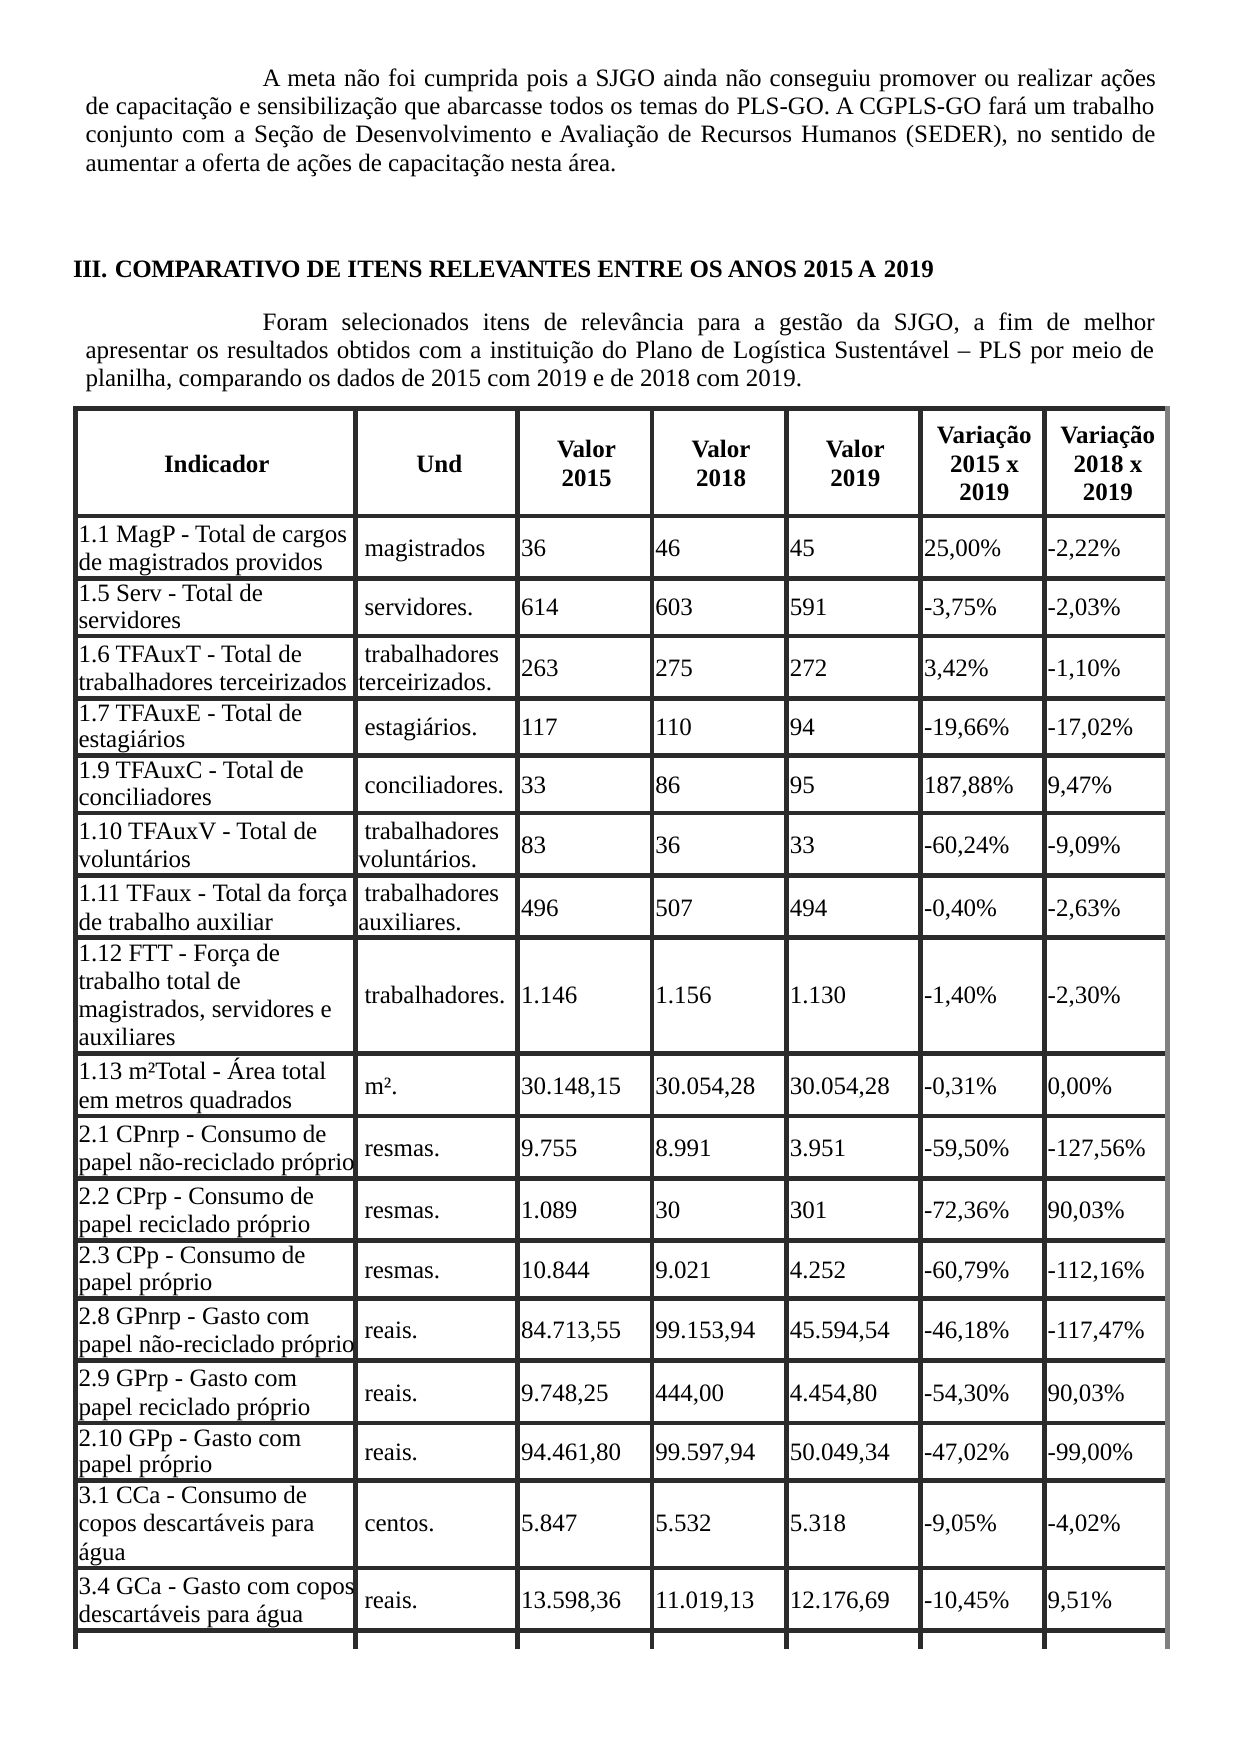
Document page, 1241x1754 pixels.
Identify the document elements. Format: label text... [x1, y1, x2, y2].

table_cell 11.019,13 [654, 1570, 784, 1628]
table_cell 4.252 [789, 1243, 918, 1296]
table_cell [78, 1633, 353, 1649]
table_header Indicador [78, 411, 353, 514]
table_cell 4.454,80 [789, 1363, 918, 1421]
table_cell 86 [654, 758, 784, 811]
table_cell 494 [789, 878, 918, 935]
table_cell -60,79% [923, 1243, 1042, 1296]
table_cell -4,02% [1047, 1483, 1165, 1566]
table_cell 90,03% [1047, 1181, 1165, 1238]
table_cell 1.089 [520, 1181, 650, 1238]
table_cell 2.8 GPnrp - Gasto com papel não-reciclado próprio [78, 1301, 353, 1358]
table_cell -19,66% [923, 701, 1042, 753]
table_cell 10.844 [520, 1243, 650, 1296]
table_cell 1.5 Serv - Total de servidores [78, 581, 353, 633]
table_header Valor 2018 [654, 411, 784, 514]
table_cell reais. [358, 1425, 515, 1478]
table_cell -2,63% [1047, 878, 1165, 935]
table_cell -17,02% [1047, 701, 1165, 753]
table_cell 187,88% [923, 758, 1042, 811]
table_cell resmas. [358, 1243, 515, 1296]
table_cell -112,16% [1047, 1243, 1165, 1296]
table_cell [923, 1633, 1042, 1649]
table_cell 1.10 TFAuxV - Total de voluntários [78, 815, 353, 873]
table_header Und [358, 411, 515, 514]
table_cell 99.597,94 [654, 1425, 784, 1478]
table_cell conciliadores. [358, 758, 515, 811]
table_cell 1.9 TFAuxC - Total de conciliadores [78, 758, 353, 811]
table_cell 1.13 m²Total - Área total em metros quadrados [78, 1056, 353, 1113]
table_cell 36 [654, 815, 784, 873]
table_cell 2.1 CPnrp - Consumo de papel não-reciclado próprio [78, 1118, 353, 1176]
table_cell reais. [358, 1570, 515, 1628]
table_cell 13.598,36 [520, 1570, 650, 1628]
table_cell 3.1 CCa - Consumo de copos descartáveis para água [78, 1483, 353, 1566]
table_cell 444,00 [654, 1363, 784, 1421]
table_cell -60,24% [923, 815, 1042, 873]
table_cell 3.951 [789, 1118, 918, 1176]
table_cell trabalhadores auxiliares. [358, 878, 515, 935]
table_cell centos. [358, 1483, 515, 1566]
table_cell -3,75% [923, 581, 1042, 633]
table_cell 12.176,69 [789, 1570, 918, 1628]
table_cell -1,10% [1047, 638, 1165, 696]
table_cell 496 [520, 878, 650, 935]
table_cell [520, 1633, 650, 1649]
table_cell 3,42% [923, 638, 1042, 696]
table_cell 614 [520, 581, 650, 633]
table_cell [358, 1633, 515, 1649]
table_cell -59,50% [923, 1118, 1042, 1176]
table_cell -54,30% [923, 1363, 1042, 1421]
table_cell 591 [789, 581, 918, 633]
table_cell 1.146 [520, 940, 650, 1051]
table_cell resmas. [358, 1181, 515, 1238]
table_cell 603 [654, 581, 784, 633]
table_cell 110 [654, 701, 784, 753]
table_cell [789, 1633, 918, 1649]
table_cell 1.156 [654, 940, 784, 1051]
table_cell -72,36% [923, 1181, 1042, 1238]
table_cell 1.1 MagP - Total de cargos de magistrados providos [78, 518, 353, 576]
table_cell -117,47% [1047, 1301, 1165, 1358]
table_cell 9,47% [1047, 758, 1165, 811]
text Foram selecionados itens de relevância para a gestão da SJGO, a fim de melhor apresentar os resultados obtidos com a instituição do Plano de Logística Sustentável – PLS por meio de planilha, comparando os dados de 2015 com 2019 e de 2018 com 2019. [85, 308, 1156, 392]
table_cell 272 [789, 638, 918, 696]
table_cell 36 [520, 518, 650, 576]
table_cell estagiários. [358, 701, 515, 753]
table_cell servidores. [358, 581, 515, 633]
table_cell 1.7 TFAuxE - Total de estagiários [78, 701, 353, 753]
table_cell 84.713,55 [520, 1301, 650, 1358]
table_cell 30.054,28 [654, 1056, 784, 1113]
table_cell trabalhadores terceirizados. [358, 638, 515, 696]
table_cell 1.12 FTT - Força de trabalho total de magistrados, servidores e auxiliares [78, 940, 353, 1051]
table_cell 507 [654, 878, 784, 935]
table_cell -0,31% [923, 1056, 1042, 1113]
table_cell 45.594,54 [789, 1301, 918, 1358]
table_cell -99,00% [1047, 1425, 1165, 1478]
table_cell 45 [789, 518, 918, 576]
table_cell reais. [358, 1363, 515, 1421]
table_cell 275 [654, 638, 784, 696]
table_cell [1047, 1633, 1165, 1649]
table_cell -10,45% [923, 1570, 1042, 1628]
table_cell 9.021 [654, 1243, 784, 1296]
table_cell 30.148,15 [520, 1056, 650, 1113]
table_cell -2,30% [1047, 940, 1165, 1051]
subtitle COMPARATIVO DE ITENS RELEVANTES ENTRE OS ANOS 2015 A 2019 [73, 254, 1188, 283]
table_cell -9,09% [1047, 815, 1165, 873]
table_cell 33 [520, 758, 650, 811]
table_cell 46 [654, 518, 784, 576]
table_cell -127,56% [1047, 1118, 1165, 1176]
table_cell 301 [789, 1181, 918, 1238]
table_cell 2.9 GPrp - Gasto com papel reciclado próprio [78, 1363, 353, 1421]
table_cell 1.11 TFaux - Total da força de trabalho auxiliar [78, 878, 353, 935]
table_cell -2,03% [1047, 581, 1165, 633]
table_cell 3.4 GCa - Gasto com copos descartáveis para água [78, 1570, 353, 1628]
table_cell 2.2 CPrp - Consumo de papel reciclado próprio [78, 1181, 353, 1238]
table_cell 5.847 [520, 1483, 650, 1566]
table_cell 0,00% [1047, 1056, 1165, 1113]
table_cell trabalhadores voluntários. [358, 815, 515, 873]
table_cell 2.10 GPp - Gasto com papel próprio [78, 1425, 353, 1478]
table_cell 9.748,25 [520, 1363, 650, 1421]
table_cell 5.532 [654, 1483, 784, 1566]
table_header Valor 2015 [520, 411, 650, 514]
table_cell 8.991 [654, 1118, 784, 1176]
table_cell 30.054,28 [789, 1056, 918, 1113]
table_cell 263 [520, 638, 650, 696]
table_header Valor 2019 [789, 411, 918, 514]
text A meta não foi cumprida pois a SJGO ainda não conseguiu promover ou realizar ações de capacitação e sensibilização que abarcasse todos os temas do PLS-GO. A CGPLS-GO fará um trabalho conjunto com a Seção de Desenvolvimento e Avaliação de Recursos Humanos (SEDER), no sentido de aumentar a oferta de ações de capacitação nesta área. [85, 64, 1157, 176]
table_cell m². [358, 1056, 515, 1113]
table_cell -47,02% [923, 1425, 1042, 1478]
table_cell 9.755 [520, 1118, 650, 1176]
table_cell 83 [520, 815, 650, 873]
table_cell 1.6 TFAuxT - Total de trabalhadores terceirizados [78, 638, 353, 696]
table_cell reais. [358, 1301, 515, 1358]
table_cell trabalhadores. [358, 940, 515, 1051]
table_cell -0,40% [923, 878, 1042, 935]
table_cell 95 [789, 758, 918, 811]
table_cell 94 [789, 701, 918, 753]
table_cell 9,51% [1047, 1570, 1165, 1628]
table_cell magistrados [358, 518, 515, 576]
table_header Variação 2015 x 2019 [923, 411, 1042, 514]
table_cell 90,03% [1047, 1363, 1165, 1421]
table_cell 99.153,94 [654, 1301, 784, 1358]
table_cell -1,40% [923, 940, 1042, 1051]
table_cell -9,05% [923, 1483, 1042, 1566]
table_cell 50.049,34 [789, 1425, 918, 1478]
table_header Variação 2018 x 2019 [1047, 411, 1165, 514]
table_cell 25,00% [923, 518, 1042, 576]
table_cell 94.461,80 [520, 1425, 650, 1478]
table_cell 1.130 [789, 940, 918, 1051]
table_cell 117 [520, 701, 650, 753]
table_cell 33 [789, 815, 918, 873]
table_cell -2,22% [1047, 518, 1165, 576]
table_cell 5.318 [789, 1483, 918, 1566]
table_cell 30 [654, 1181, 784, 1238]
table_cell 2.3 CPp - Consumo de papel próprio [78, 1243, 353, 1296]
table_cell -46,18% [923, 1301, 1042, 1358]
table_cell [654, 1633, 784, 1649]
table_cell resmas. [358, 1118, 515, 1176]
